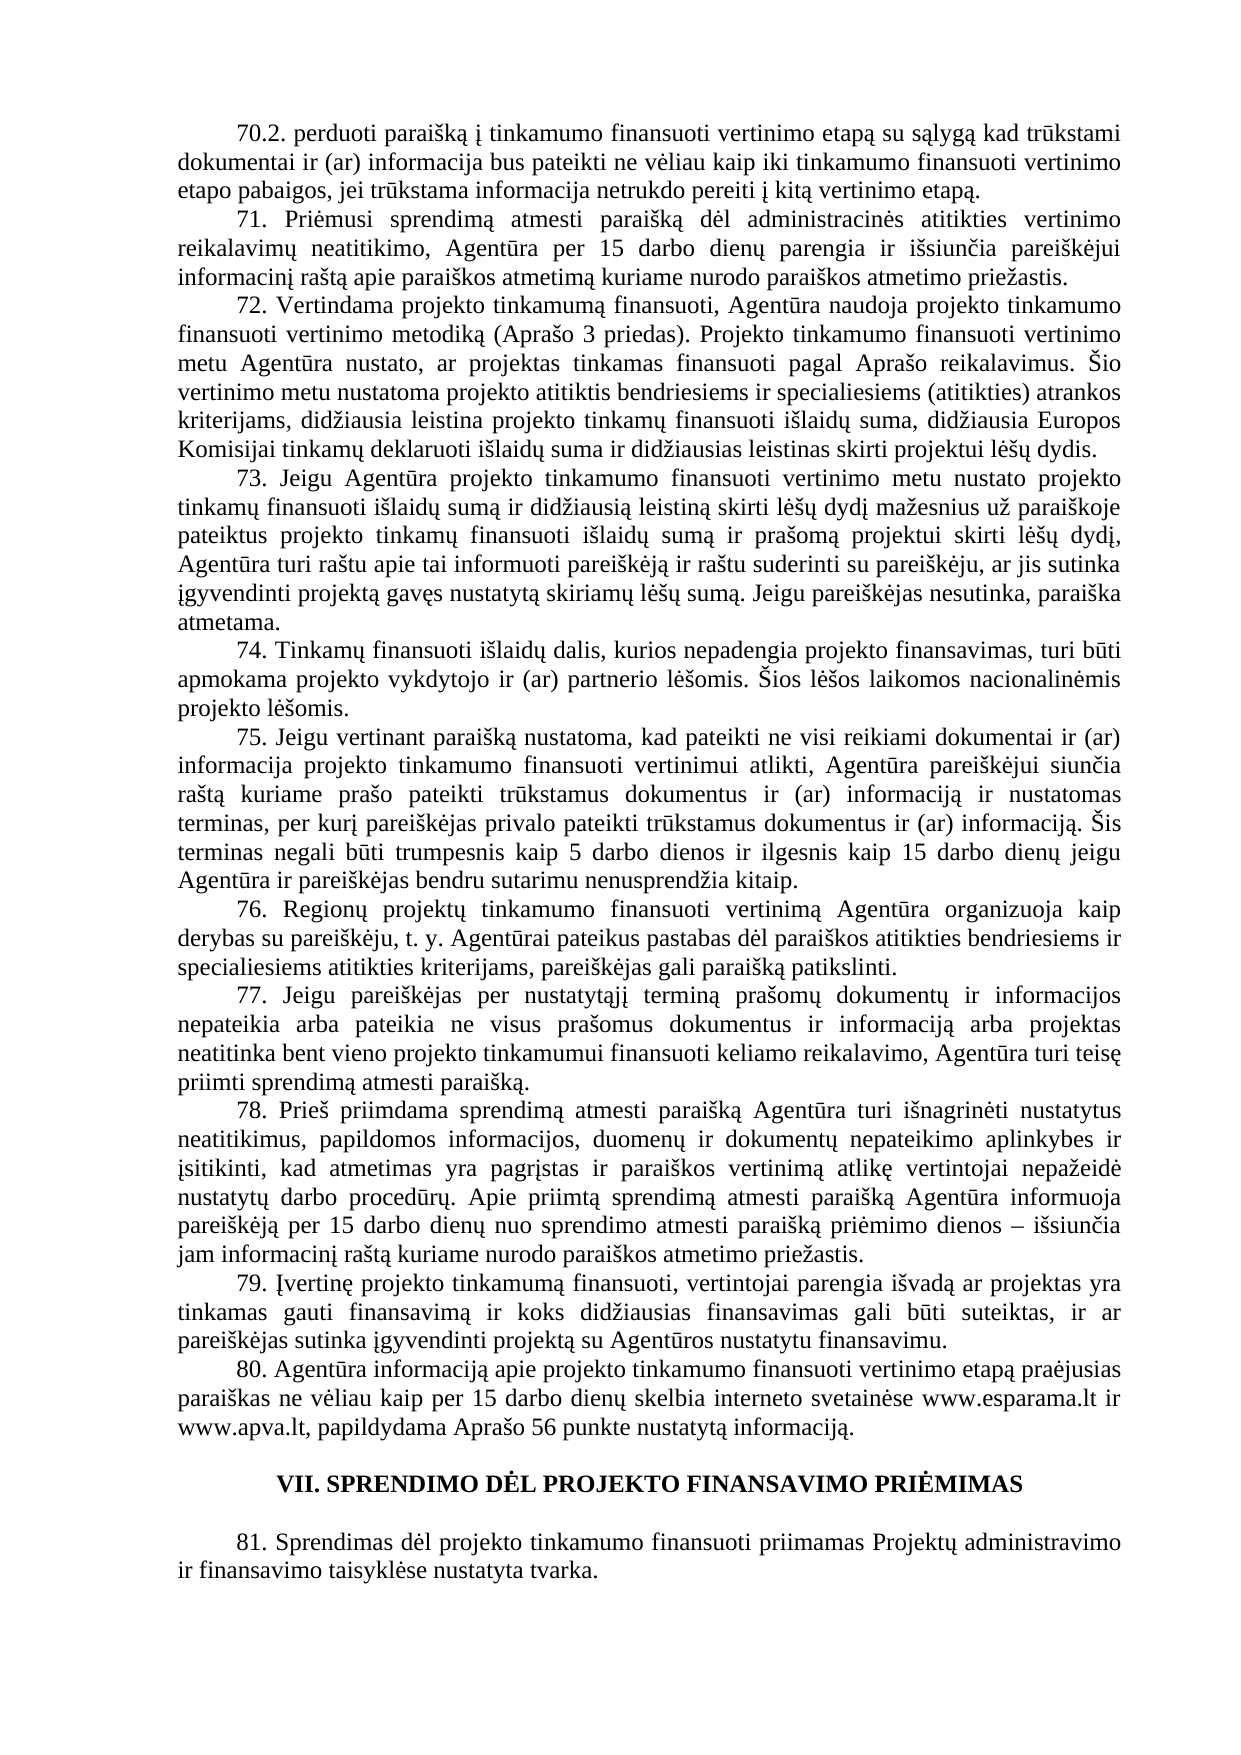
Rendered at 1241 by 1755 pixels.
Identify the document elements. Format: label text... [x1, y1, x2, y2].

text 77. Jeigu pareiškėjas per nustatytąjį terminą prašomų dokumentų ir informacijos nepateikia arba pateikia ne visus prašomus dokumentus ir informaciją arba projektas neatitinka bent vieno projekto tinkamumui finansuoti keliamo reikalavimo, Agentūra turi teisę priimti sprendimą atmesti paraišką. [177, 981, 1122, 1096]
text 72. Vertindama projekto tinkamumą finansuoti, Agentūra naudoja projekto tinkamumo finansuoti vertinimo metodiką (Aprašo 3 priedas). Projekto tinkamumo finansuoti vertinimo metu Agentūra nustato, ar projektas tinkamas finansuoti pagal Aprašo reikalavimus. Šio vertinimo metu nustatoma projekto atitiktis bendriesiems ir specialiesiems (atitikties) atrankos kriterijams, didžiausia leistina projekto tinkamų finansuoti išlaidų suma, didžiausia Europos Komisijai tinkamų deklaruoti išlaidų suma ir didžiausias leistinas skirti projektui lėšų dydis. [177, 291, 1122, 463]
text 80. Agentūra informaciją apie projekto tinkamumo finansuoti vertinimo etapą praėjusias paraiškas ne vėliau kaip per 15 darbo dienų skelbia interneto svetainėse www.esparama.lt ir www.apva.lt, papildydama Aprašo 56 punkte nustatytą informaciją. [177, 1354, 1122, 1441]
text 76. Regionų projektų tinkamumo finansuoti vertinimą Agentūra organizuoja kaip derybas su pareiškėju, t. y. Agentūrai pateikus pastabas dėl paraiškos atitikties bendriesiems ir specialiesiems atitikties kriterijams, pareiškėjas gali paraišką patikslinti. [177, 894, 1122, 981]
text 70.2. perduoti paraišką į tinkamumo finansuoti vertinimo etapą su sąlygą kad trūkstami dokumentai ir (ar) informacija bus pateikti ne vėliau kaip iki tinkamumo finansuoti vertinimo etapo pabaigos, jei trūkstama informacija netrukdo pereiti į kitą vertinimo etapą. [177, 118, 1122, 204]
text 74. Tinkamų finansuoti išlaidų dalis, kurios nepadengia projekto finansavimas, turi būti apmokama projekto vykdytojo ir (ar) partnerio lėšomis. Šios lėšos laikomos nacionalinėmis projekto lėšomis. [177, 636, 1122, 722]
text 71. Priėmusi sprendimą atmesti paraišką dėl administracinės atitikties vertinimo reikalavimų neatitikimo, Agentūra per 15 darbo dienų parengia ir išsiunčia pareiškėjui informacinį raštą apie paraiškos atmetimą kuriame nurodo paraiškos atmetimo priežastis. [177, 204, 1122, 291]
text 79. Įvertinę projekto tinkamumą finansuoti, vertintojai parengia išvadą ar projektas yra tinkamas gauti finansavimą ir koks didžiausias finansavimas gali būti suteiktas, ir ar pareiškėjas sutinka įgyvendinti projektą su Agentūros nustatytu finansavimu. [177, 1268, 1122, 1354]
text 75. Jeigu vertinant paraišką nustatoma, kad pateikti ne visi reikiami dokumentai ir (ar) informacija projekto tinkamumo finansuoti vertinimui atlikti, Agentūra pareiškėjui siunčia raštą kuriame prašo pateikti trūkstamus dokumentus ir (ar) informaciją ir nustatomas terminas, per kurį pareiškėjas privalo pateikti trūkstamus dokumentus ir (ar) informaciją. Šis terminas negali būti trumpesnis kaip 5 darbo dienos ir ilgesnis kaip 15 darbo dienų jeigu Agentūra ir pareiškėjas bendru sutarimu nenusprendžia kitaip. [177, 722, 1122, 894]
text VII. SPRENDIMO DĖL PROJEKTO FINANSAVIMO PRIĖMIMAS [177, 1469, 1122, 1498]
text 78. Prieš priimdama sprendimą atmesti paraišką Agentūra turi išnagrinėti nustatytus neatitikimus, papildomos informacijos, duomenų ir dokumentų nepateikimo aplinkybes ir įsitikinti, kad atmetimas yra pagrįstas ir paraiškos vertinimą atlikę vertintojai nepažeidė nustatytų darbo procedūrų. Apie priimtą sprendimą atmesti paraišką Agentūra informuoja pareiškėją per 15 darbo dienų nuo sprendimo atmesti paraišką priėmimo dienos – išsiunčia jam informacinį raštą kuriame nurodo paraiškos atmetimo priežastis. [177, 1096, 1122, 1268]
text 73. Jeigu Agentūra projekto tinkamumo finansuoti vertinimo metu nustato projekto tinkamų finansuoti išlaidų sumą ir didžiausią leistiną skirti lėšų dydį mažesnius už paraiškoje pateiktus projekto tinkamų finansuoti išlaidų sumą ir prašomą projektui skirti lėšų dydį, Agentūra turi raštu apie tai informuoti pareiškėją ir raštu suderinti su pareiškėju, ar jis sutinka įgyvendinti projektą gavęs nustatytą skiriamų lėšų sumą. Jeigu pareiškėjas nesutinka, paraiška atmetama. [177, 463, 1122, 636]
text 81. Sprendimas dėl projekto tinkamumo finansuoti priimamas Projektų administravimo ir finansavimo taisyklėse nustatyta tvarka. [177, 1527, 1122, 1584]
